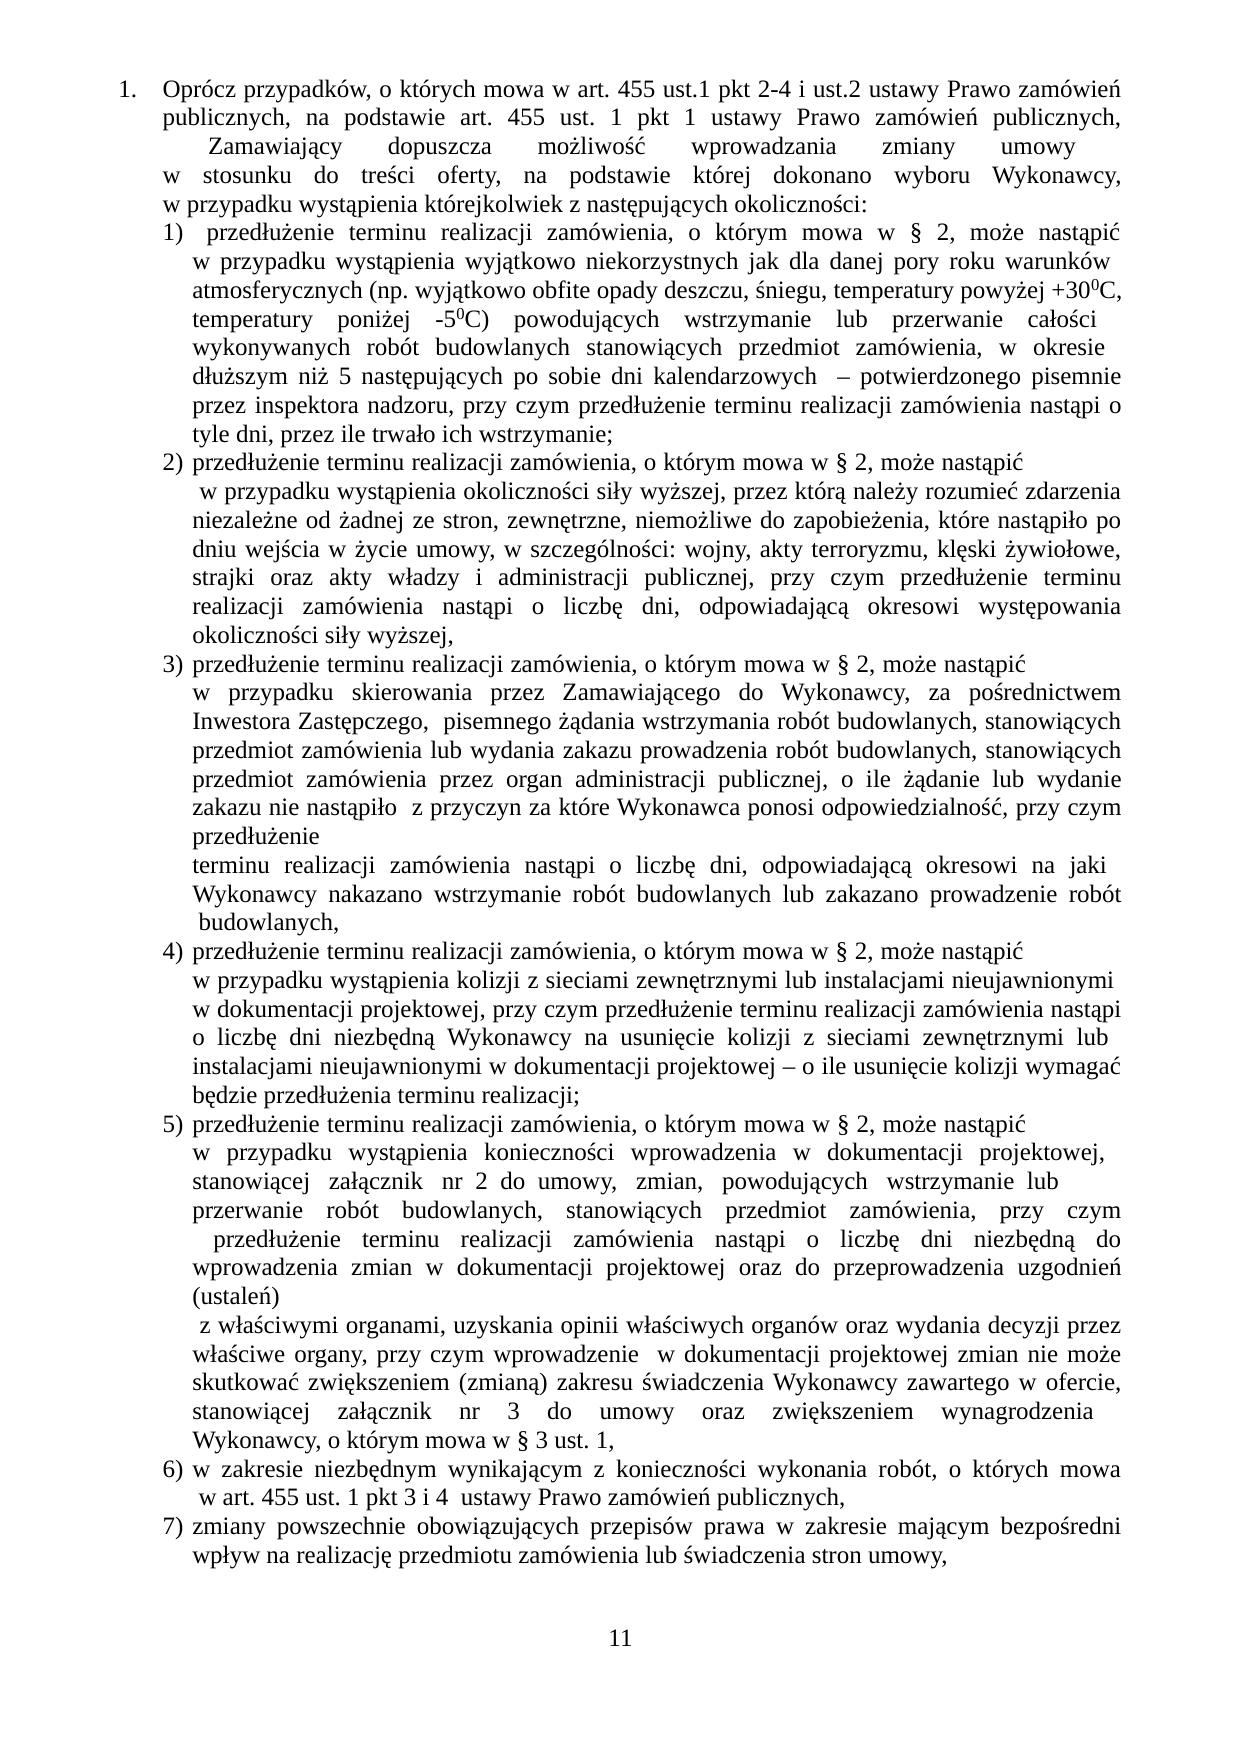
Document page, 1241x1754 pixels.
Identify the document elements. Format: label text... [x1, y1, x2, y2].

text przerwanie robót budowlanych, stanowiących przedmiot zamówienia, przy czym przedłużenie terminu realizacji zamówienia nastąpi o liczbę dni niezbędną do wprowadzenia zmian w dokumentacji projektowej oraz do przeprowadzenia uzgodnień (ustaleń) z właściwymi organami, uzyskania opinii właściwych organów oraz wydania decyzji przez właściwe organy, przy czym wprowadzenie w dokumentacji projektowej zmian nie może skutkować zwiększeniem (zmianą) zakresu świadczenia Wykonawcy zawartego w ofercie, stanowiącej załącznik nr 3 do umowy oraz zwiększeniem wynagrodzenia Wykonawcy, o którym mowa w § 3 ust. 1, [192, 1195, 1122, 1454]
list przedłużenie terminu realizacji zamówienia, o którym mowa w § 2, może nastąpić w przypadku wystąpienia okoliczności siły wyższej, przez którą należy rozumieć zdarzenia niezależne od żadnej ze stron, zewnętrzne, niemożliwe do zapobieżenia, które nastąpiło po dniu wejścia w życie umowy, w szczególności: wojny, akty terroryzmu, klęski żywiołowe, strajki oraz akty władzy i administracji publicznej, przy czym przedłużenie terminu realizacji zamówienia nastąpi o liczbę dni, odpowiadającą okresowi występowania okoliczności siły wyższej, [162, 447, 1122, 649]
list zmiany powszechnie obowiązujących przepisów prawa w zakresie mającym bezpośredni wpływ na realizację przedmiotu zamówienia lub świadczenia stron umowy, [162, 1511, 1122, 1569]
list przedłużenie terminu realizacji zamówienia, o którym mowa w § 2, może nastąpić w przypadku skierowania przez Zamawiającego do Wykonawcy, za pośrednictwem Inwestora Zastępczego, pisemnego żądania wstrzymania robót budowlanych, stanowiących przedmiot zamówienia lub wydania zakazu prowadzenia robót budowlanych, stanowiących przedmiot zamówienia przez organ administracji publicznej, o ile żądanie lub wydanie zakazu nie nastąpiło z przyczyn za które Wykonawca ponosi odpowiedzialność, przy czym przedłużenie terminu realizacji zamówienia nastąpi o liczbę dni, odpowiadającą okresowi na jaki Wykonawcy nakazano wstrzymanie robót budowlanych lub zakazano prowadzenie robót budowlanych, [162, 649, 1122, 936]
list przedłużenie terminu realizacji zamówienia, o którym mowa w § 2, może nastąpić w przypadku wystąpienia kolizji z sieciami zewnętrznymi lub instalacjami nieujawnionymi w dokumentacji projektowej, przy czym przedłużenie terminu realizacji zamówienia nastąpi o liczbę dni niezbędną Wykonawcy na usunięcie kolizji z sieciami zewnętrznymi lub instalacjami nieujawnionymi w dokumentacji projektowej – o ile usunięcie kolizji wymagać będzie przedłużenia terminu realizacji; [162, 936, 1122, 1109]
list Oprócz przypadków, o których mowa w art. 455 ust.1 pkt 2-4 i ust.2 ustawy Prawo zamówień publicznych, na podstawie art. 455 ust. 1 pkt 1 ustawy Prawo zamówień publicznych, Zamawiający dopuszcza możliwość wprowadzania zmiany umowy w stosunku do treści oferty, na podstawie której dokonano wyboru Wykonawcy, w przypadku wystąpienia którejkolwiek z następujących okoliczności: [118, 74, 1122, 217]
list przedłużenie terminu realizacji zamówienia, o którym mowa w § 2, może nastąpić w przypadku wystąpienia wyjątkowo niekorzystnych jak dla danej pory roku warunków atmosferycznych (np. wyjątkowo obfite opady deszczu, śniegu, temperatury powyżej +300C, temperatury poniżej -50C) powodujących wstrzymanie lub przerwanie całości wykonywanych robót budowlanych stanowiących przedmiot zamówienia, w okresie dłuższym niż 5 następujących po sobie dni kalendarzowych – potwierdzonego pisemnie przez inspektora nadzoru, przy czym przedłużenie terminu realizacji zamówienia nastąpi o tyle dni, przez ile trwało ich wstrzymanie; [162, 217, 1122, 447]
list przedłużenie terminu realizacji zamówienia, o którym mowa w § 2, może nastąpić w przypadku wystąpienia konieczności wprowadzenia w dokumentacji projektowej, stanowiącej załącznik nr 2 do umowy, zmian, powodujących wstrzymanie lub [162, 1109, 1122, 1195]
list w zakresie niezbędnym wynikającym z konieczności wykonania robót, o których mowa w art. 455 ust. 1 pkt 3 i 4 ustawy Prawo zamówień publicznych, [162, 1454, 1122, 1511]
